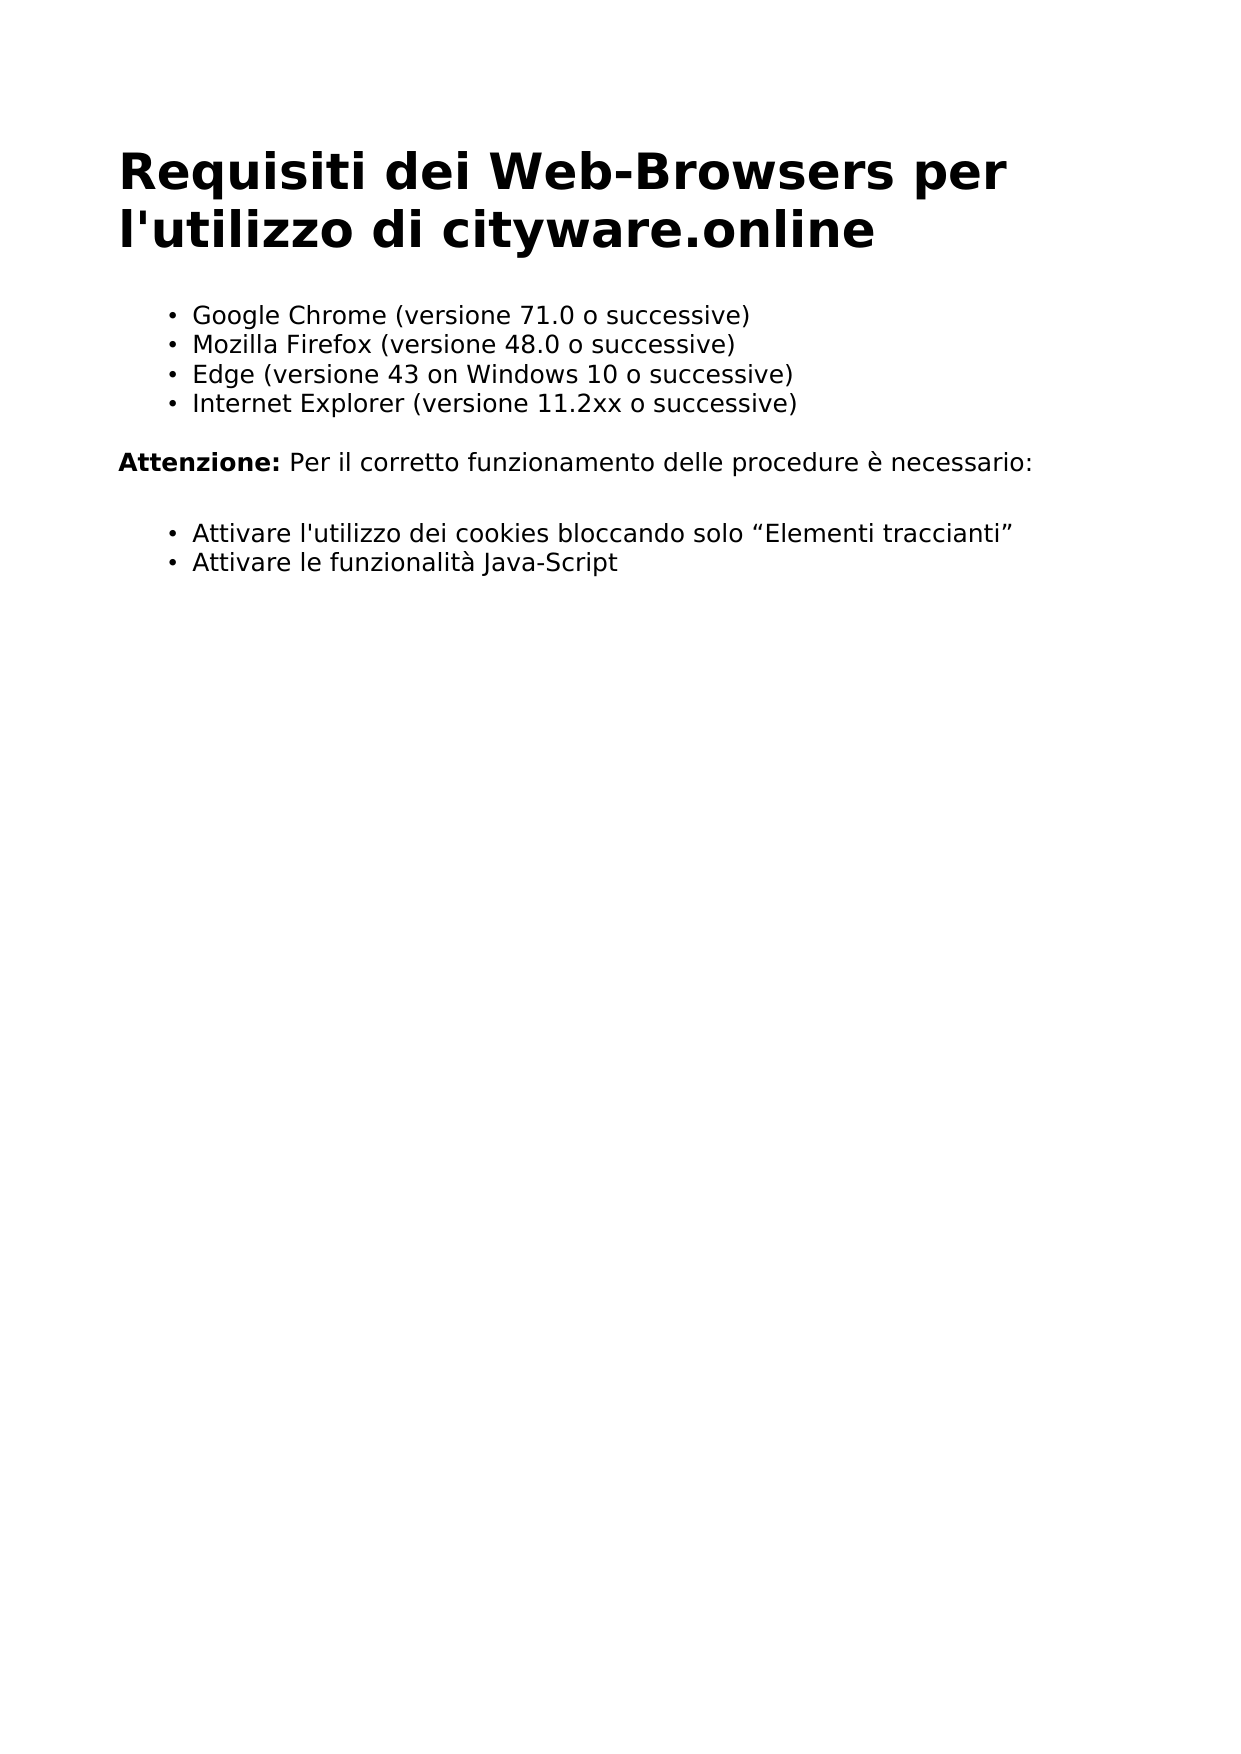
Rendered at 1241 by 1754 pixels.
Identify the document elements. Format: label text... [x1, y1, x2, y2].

subtitle Requisiti dei Web-Browsers per l'utilizzo di cityware.online [118, 143, 1122, 259]
list Internet Explorer (versione 11.2xx o successive) [177, 389, 1122, 418]
list Attivare l'utilizzo dei cookies bloccando solo “Elementi traccianti” [177, 519, 1122, 548]
list Google Chrome (versione 71.0 o successive) [177, 302, 1122, 331]
text Attenzione: Per il corretto funzionamento delle procedure è necessario: [118, 448, 1122, 477]
list Mozilla Firefox (versione 48.0 o successive) [177, 331, 1122, 360]
list Attivare le funzionalità Java-Script [177, 548, 1122, 577]
list Edge (versione 43 on Windows 10 o successive) [177, 360, 1122, 389]
